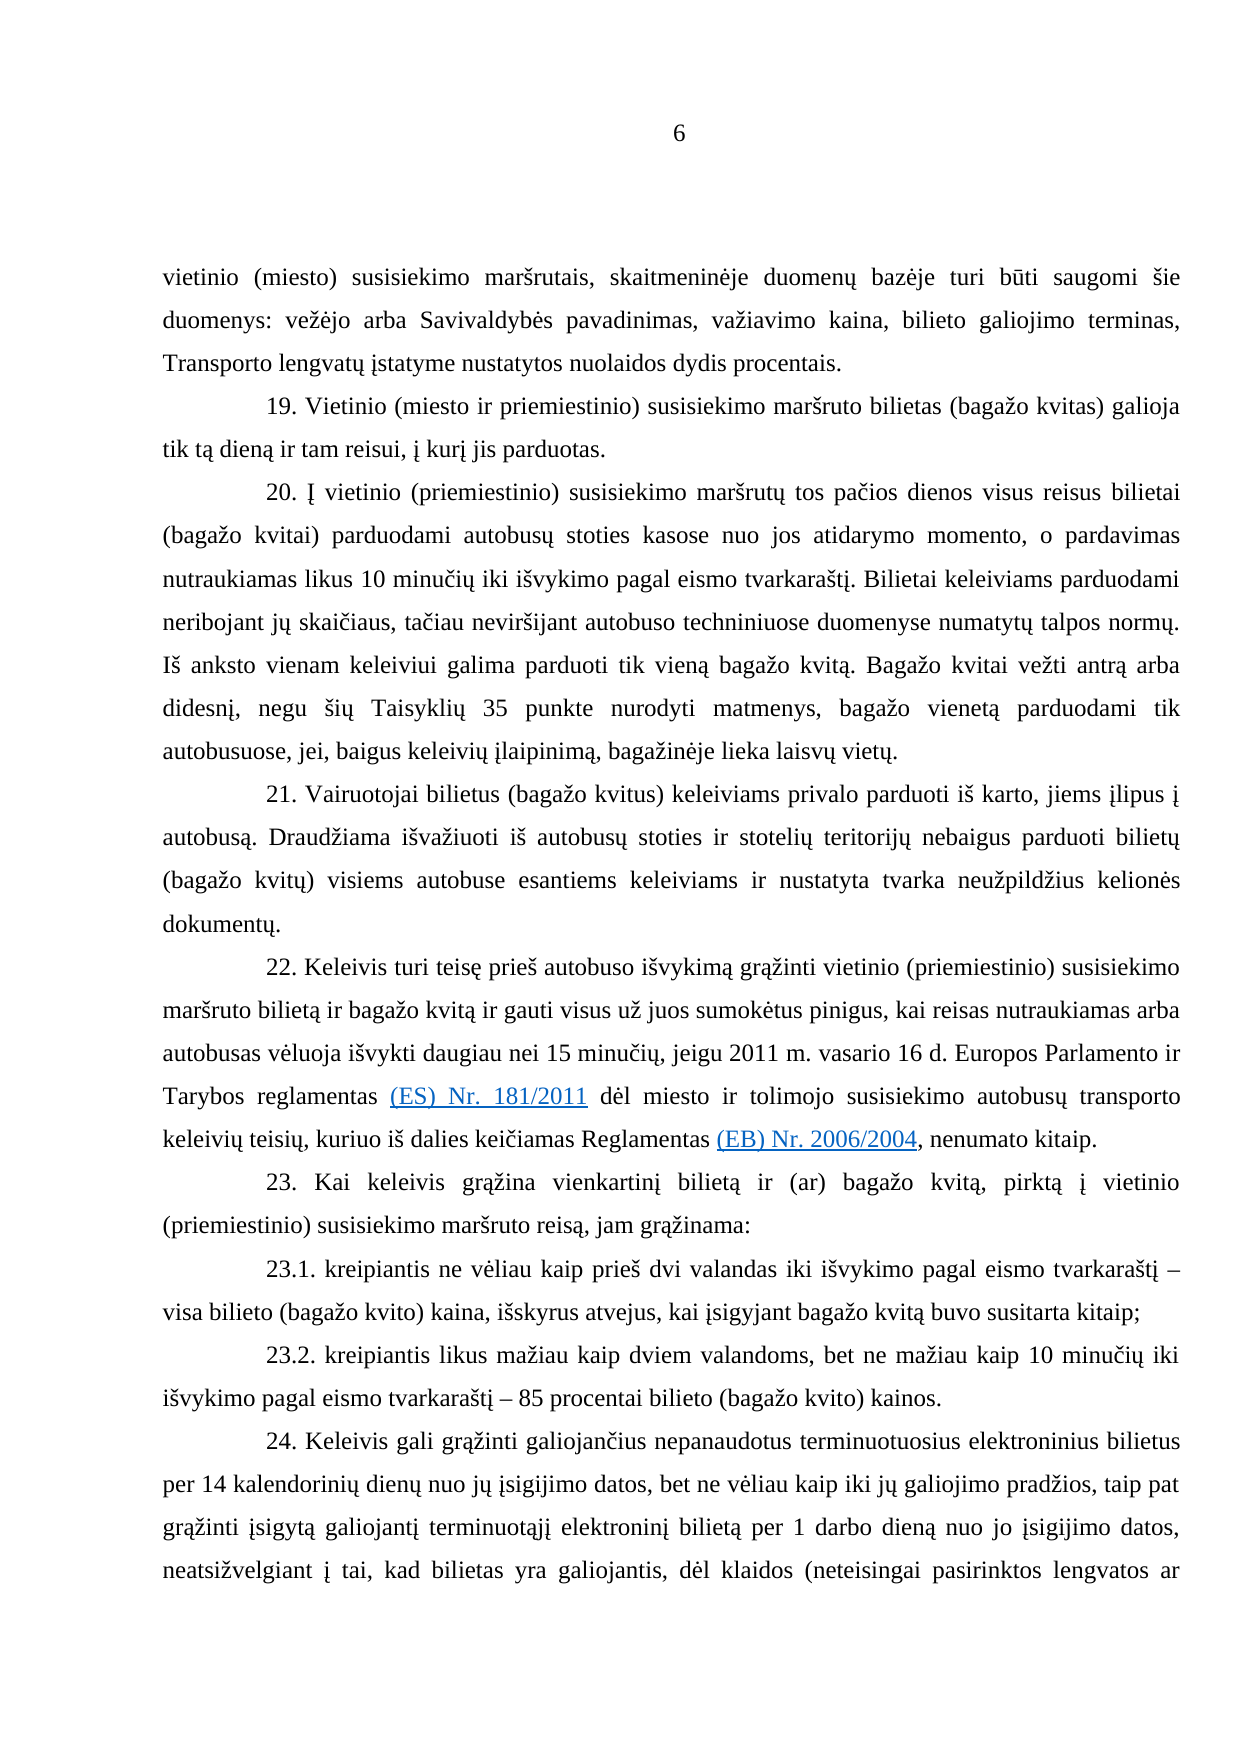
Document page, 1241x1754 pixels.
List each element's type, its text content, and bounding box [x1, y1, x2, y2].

text 23.2. kreipiantis likus mažiau kaip dviem valandoms, bet ne mažiau kaip 10 minučių iki išvykimo pagal eismo tvarkaraštį – 85 procentai bilieto (bagažo kvito) kainos. [162, 1340, 1181, 1412]
text 23.1. kreipiantis ne vėliau kaip prieš dvi valandas iki išvykimo pagal eismo tvarkaraštį – visa bilieto (bagažo kvito) kaina, išskyrus atvejus, kai įsigyjant bagažo kvitą buvo susitarta kitaip; [162, 1254, 1181, 1326]
text 21. Vairuotojai bilietus (bagažo kvitus) keleiviams privalo parduoti iš karto, jiems įlipus į autobusą. Draudžiama išvažiuoti iš autobusų stoties ir stotelių teritorijų nebaigus parduoti bilietų (bagažo kvitų) visiems autobuse esantiems keleiviams ir nustatyta tvarka neužpildžius kelionės dokumentų. [162, 779, 1181, 937]
text 20. Į vietinio (priemiestinio) susisiekimo maršrutų tos pačios dienos visus reisus bilietai (bagažo kvitai) parduodami autobusų stoties kasose nuo jos atidarymo momento, o pardavimas nutraukiamas likus 10 minučių iki išvykimo pagal eismo tvarkaraštį. Bilietai keleiviams parduodami neribojant jų skaičiaus, tačiau neviršijant autobuso techniniuose duomenyse numatytų talpos normų. Iš anksto vienam keleiviui galima parduoti tik vieną bagažo kvitą. Bagažo kvitai vežti antrą arba didesnį, negu šių Taisyklių 35 punkte nurodyti matmenys, bagažo vienetą parduodami tik autobusuose, jei, baigus keleivių įlaipinimą, bagažinėje lieka laisvų vietų. [162, 477, 1181, 765]
text 22. Keleivis turi teisę prieš autobuso išvykimą grąžinti vietinio (priemiestinio) susisiekimo maršruto bilietą ir bagažo kvitą ir gauti visus už juos sumokėtus pinigus, kai reisas nutraukiamas arba autobusas vėluoja išvykti daugiau nei 15 minučių, jeigu 2011 m. vasario 16 d. Europos Parlamento ir Tarybos reglamentas (ES) Nr. 181/2011 dėl miesto ir tolimojo susisiekimo autobusų transporto keleivių teisių, kuriuo iš dalies keičiamas Reglamentas (EB) Nr. 2006/2004, nenumato kitaip. [162, 952, 1181, 1153]
text vietinio (miesto) susisiekimo maršrutais, skaitmeninėje duomenų bazėje turi būti saugomi šie duomenys: vežėjo arba Savivaldybės pavadinimas, važiavimo kaina, bilieto galiojimo terminas, Transporto lengvatų įstatyme nustatytos nuolaidos dydis procentais. [162, 262, 1181, 377]
text 23. Kai keleivis grąžina vienkartinį bilietą ir (ar) bagažo kvitą, pirktą į vietinio (priemiestinio) susisiekimo maršruto reisą, jam grąžinama: [162, 1167, 1181, 1239]
text 24. Keleivis gali grąžinti galiojančius nepanaudotus terminuotuosius elektroninius bilietus per 14 kalendorinių dienų nuo jų įsigijimo datos, bet ne vėliau kaip iki jų galiojimo pradžios, taip pat grąžinti įsigytą galiojantį terminuotąjį elektroninį bilietą per 1 darbo dieną nuo jo įsigijimo datos, neatsižvelgiant į tai, kad bilietas yra galiojantis, dėl klaidos (neteisingai pasirinktos lengvatos ar [162, 1426, 1181, 1584]
text 19. Vietinio (miesto ir priemiestinio) susisiekimo maršruto bilietas (bagažo kvitas) galioja tik tą dieną ir tam reisui, į kurį jis parduotas. [162, 391, 1181, 463]
